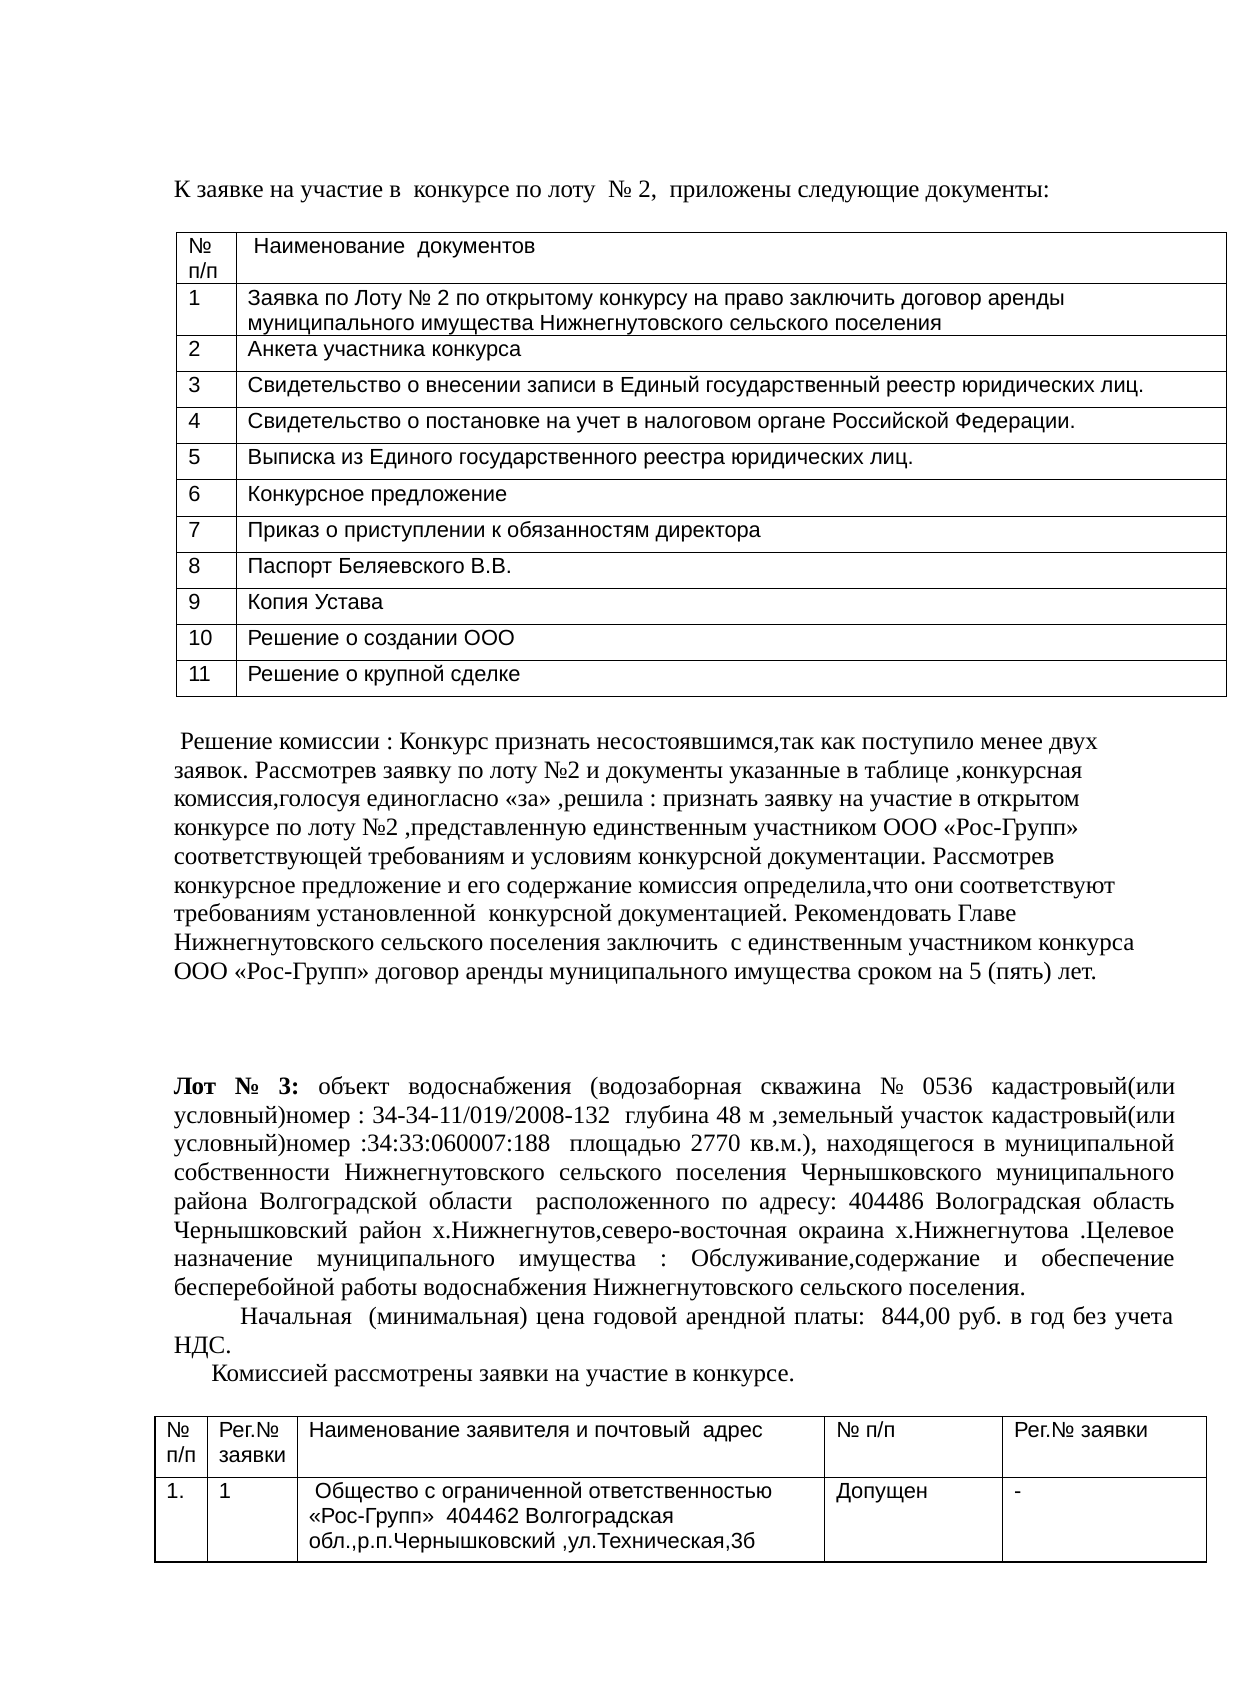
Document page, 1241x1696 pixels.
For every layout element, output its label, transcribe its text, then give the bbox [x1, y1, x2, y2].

table_cell 1 [208, 1478, 297, 1561]
table_cell Решение о создании ООО [237, 625, 1226, 660]
table_header Рег.№ заявки [1003, 1417, 1206, 1477]
table_cell 7 [177, 517, 236, 552]
table_header № п/п [156, 1417, 207, 1477]
table_cell 1. [156, 1478, 207, 1561]
table_cell Свидетельство о внесении записи в Единый государственный реестр юридических лиц. [237, 372, 1226, 407]
table_cell Анкета участника конкурса [237, 336, 1226, 371]
table_cell 5 [177, 444, 236, 479]
table_cell Приказ о приступлении к обязанностям директора [237, 517, 1226, 552]
table_cell 2 [177, 336, 236, 371]
text Начальная (минимальная) цена годовой арендной платы: 844,00 руб. в год без учета НДС. [173, 1301, 1175, 1358]
table_header № п/п [825, 1417, 1002, 1477]
table_cell Свидетельство о постановке на учет в налоговом органе Российской Федерации. [237, 408, 1226, 443]
table_cell Конкурсное предложение [237, 480, 1226, 516]
table_cell Допущен [825, 1478, 1002, 1561]
text Лот № 3: объект водоснабжения (водозаборная скважина № 0536 кадастровый(или условный)номер : 34-34-11/019/2008-132 глубина 48 м ,земельный участок кадастровый(или условный)номер :34:33:060007:188 площадью 2770 кв.м.), находящегося в муниципальной собственности Нижнегнутовского сельского поселения Чернышковского муниципального района Волгоградской области расположенного по адресу: 404486 Волоградская область Чернышковский район х.Нижнегнутов,северо-восточная окраина х.Нижнегнутова .Целевое назначение муниципального имущества : Обслуживание,содержание и обеспечение бесперебойной работы водоснабжения Нижнегнутовского сельского поселения. [173, 1071, 1175, 1301]
table_cell Паспорт Беляевского В.В. [237, 553, 1226, 588]
table_header Наименование заявителя и почтовый адрес [298, 1417, 824, 1477]
table_cell 6 [177, 480, 236, 516]
table_cell 9 [177, 589, 236, 624]
table_cell 10 [177, 625, 236, 660]
text Комиссией рассмотрены заявки на участие в конкурсе. [173, 1358, 1175, 1387]
table_header № п/п [177, 233, 236, 283]
table_cell Выписка из Единого государственного реестра юридических лиц. [237, 444, 1226, 479]
table_cell 3 [177, 372, 236, 407]
table_cell Решение о крупной сделке [237, 661, 1226, 696]
table_cell - [1003, 1478, 1206, 1561]
table_cell Копия Устава [237, 589, 1226, 624]
table_header Рег.№ заявки [208, 1417, 297, 1477]
text К заявке на участие в конкурсе по лоту № 2, приложены следующие документы: [173, 174, 1175, 203]
table_cell Заявка по Лоту № 2 по открытому конкурсу на право заключить договор аренды муниципального имущества Нижнегнутовского сельского поселения [237, 284, 1226, 335]
table_cell Общество с ограниченной ответственностью «Рос-Групп» 404462 Волгоградская обл.,р.п.Чернышковский ,ул.Техническая,3б [298, 1478, 824, 1561]
table_cell 4 [177, 408, 236, 443]
table_cell 8 [177, 553, 236, 588]
text Решение комиссии : Конкурс признать несостоявшимся,так как поступило менее двух заявок. Рассмотрев заявку по лоту №2 и документы указанные в таблице ,конкурсная комиссия,голосуя единогласно «за» ,решила : признать заявку на участие в открытом конкурсе по лоту №2 ,представленную единственным участником ООО «Рос-Групп» соответствующей требованиям и условиям конкурсной документации. Рассмотрев конкурсное предложение и его содержание комиссия определила,что они соответствуют требованиям установленной конкурсной документацией. Рекомендовать Главе Нижнегнутовского сельского поселения заключить с единственным участником конкурса ООО «Рос-Групп» договор аренды муниципального имущества сроком на 5 (пять) лет. [173, 726, 1175, 985]
table_header Наименование документов [237, 233, 1226, 283]
table_cell 1 [177, 284, 236, 335]
table_cell 11 [177, 661, 236, 696]
